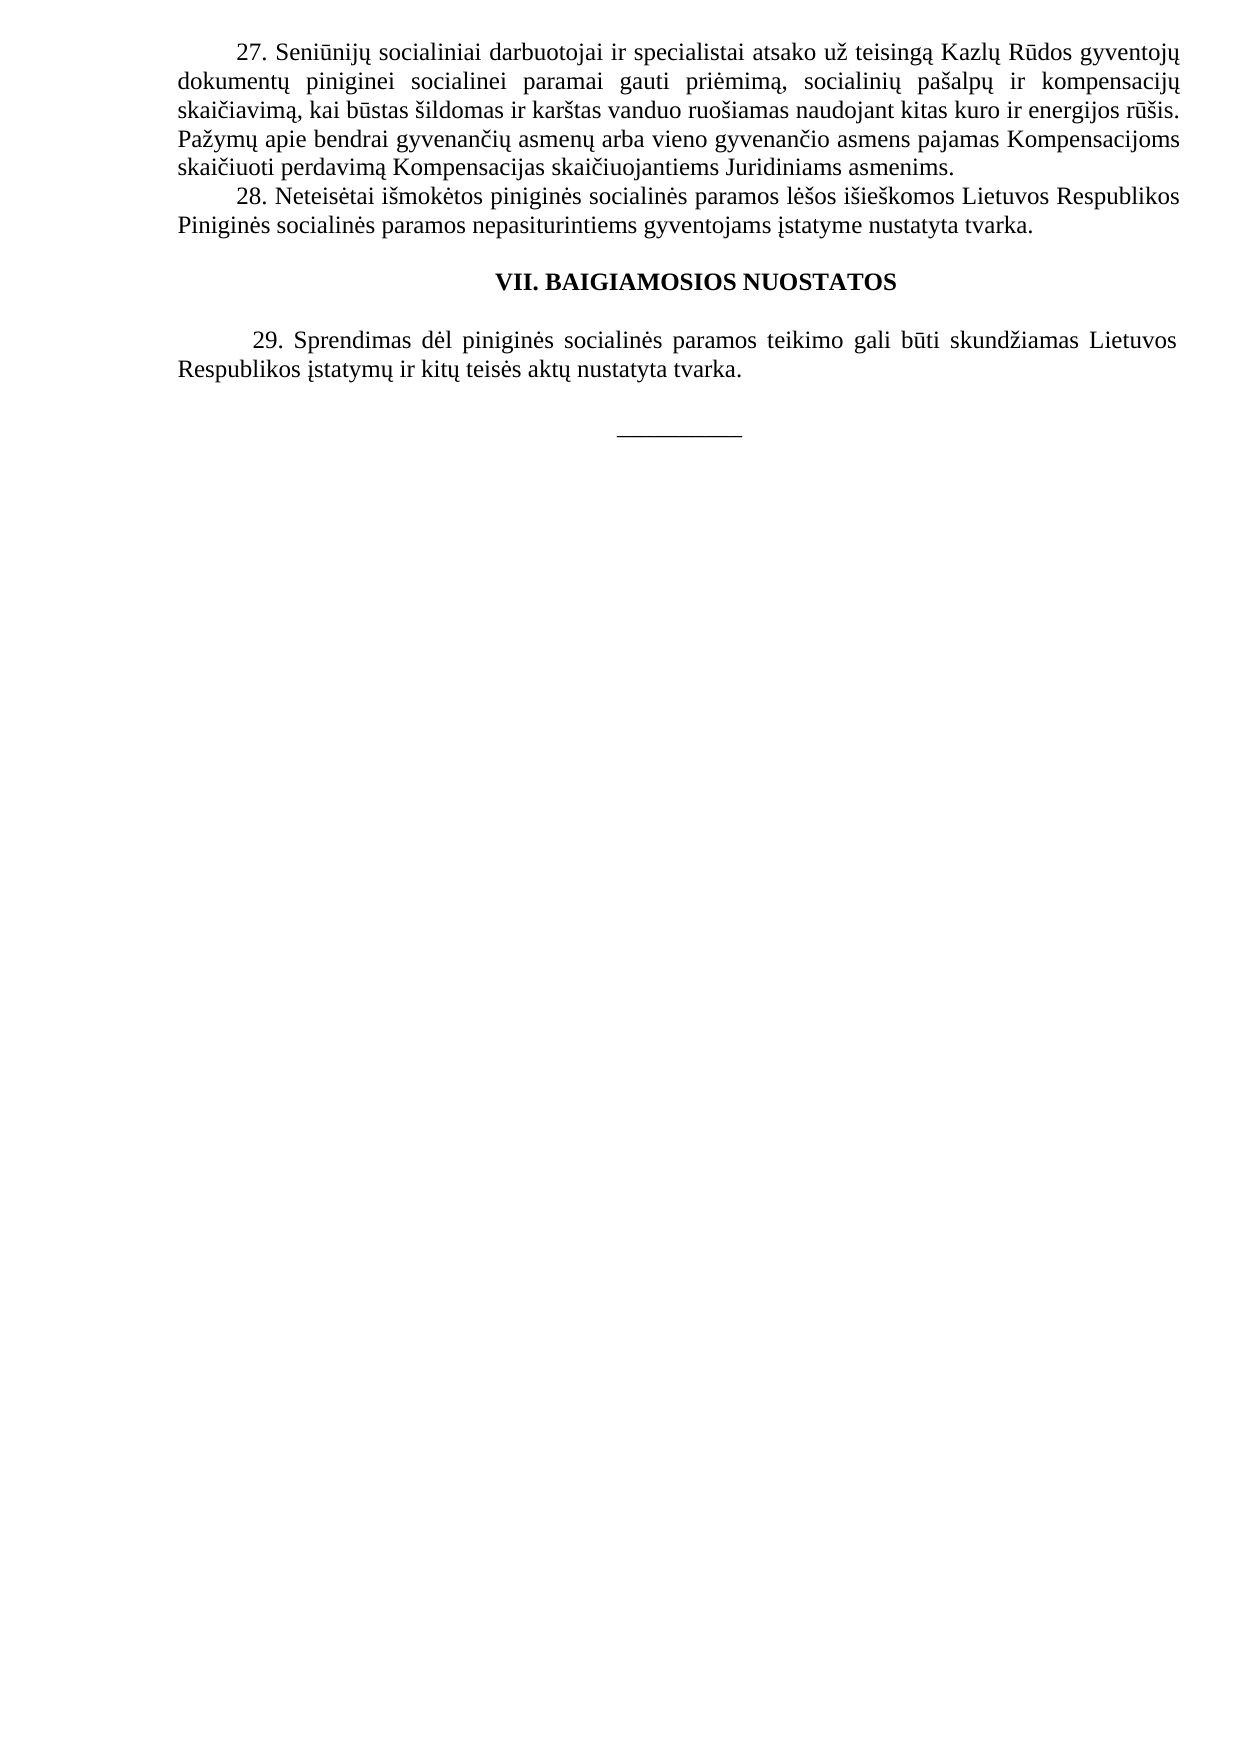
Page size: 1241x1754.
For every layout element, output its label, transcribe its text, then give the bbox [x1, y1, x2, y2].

text 27. Seniūnijų socialiniai darbuotojai ir specialistai atsako už teisingą Kazlų Rūdos gyventojų dokumentų piniginei socialinei paramai gauti priėmimą, socialinių pašalpų ir kompensacijų skaičiavimą, kai būstas šildomas ir karštas vanduo ruošiamas naudojant kitas kuro ir energijos rūšis. Pažymų apie bendrai gyvenančių asmenų arba vieno gyvenančio asmens pajamas Kompensacijoms skaičiuoti perdavimą Kompensacijas skaičiuojantiems Juridiniams asmenims. [177, 37, 1181, 181]
text 29. Sprendimas dėl piniginės socialinės paramos teikimo gali būti skundžiamas Lietuvos Respublikos įstatymų ir kitų teisės aktų nustatyta tvarka. [177, 325, 1177, 382]
text VII. BAIGIAMOSIOS NUOSTATOS [215, 267, 1177, 296]
text __________ [177, 411, 1181, 440]
text 28. Neteisėtai išmokėtos piniginės socialinės paramos lėšos išieškomos Lietuvos Respublikos Piniginės socialinės paramos nepasiturintiems gyventojams įstatyme nustatyta tvarka. [177, 181, 1181, 239]
